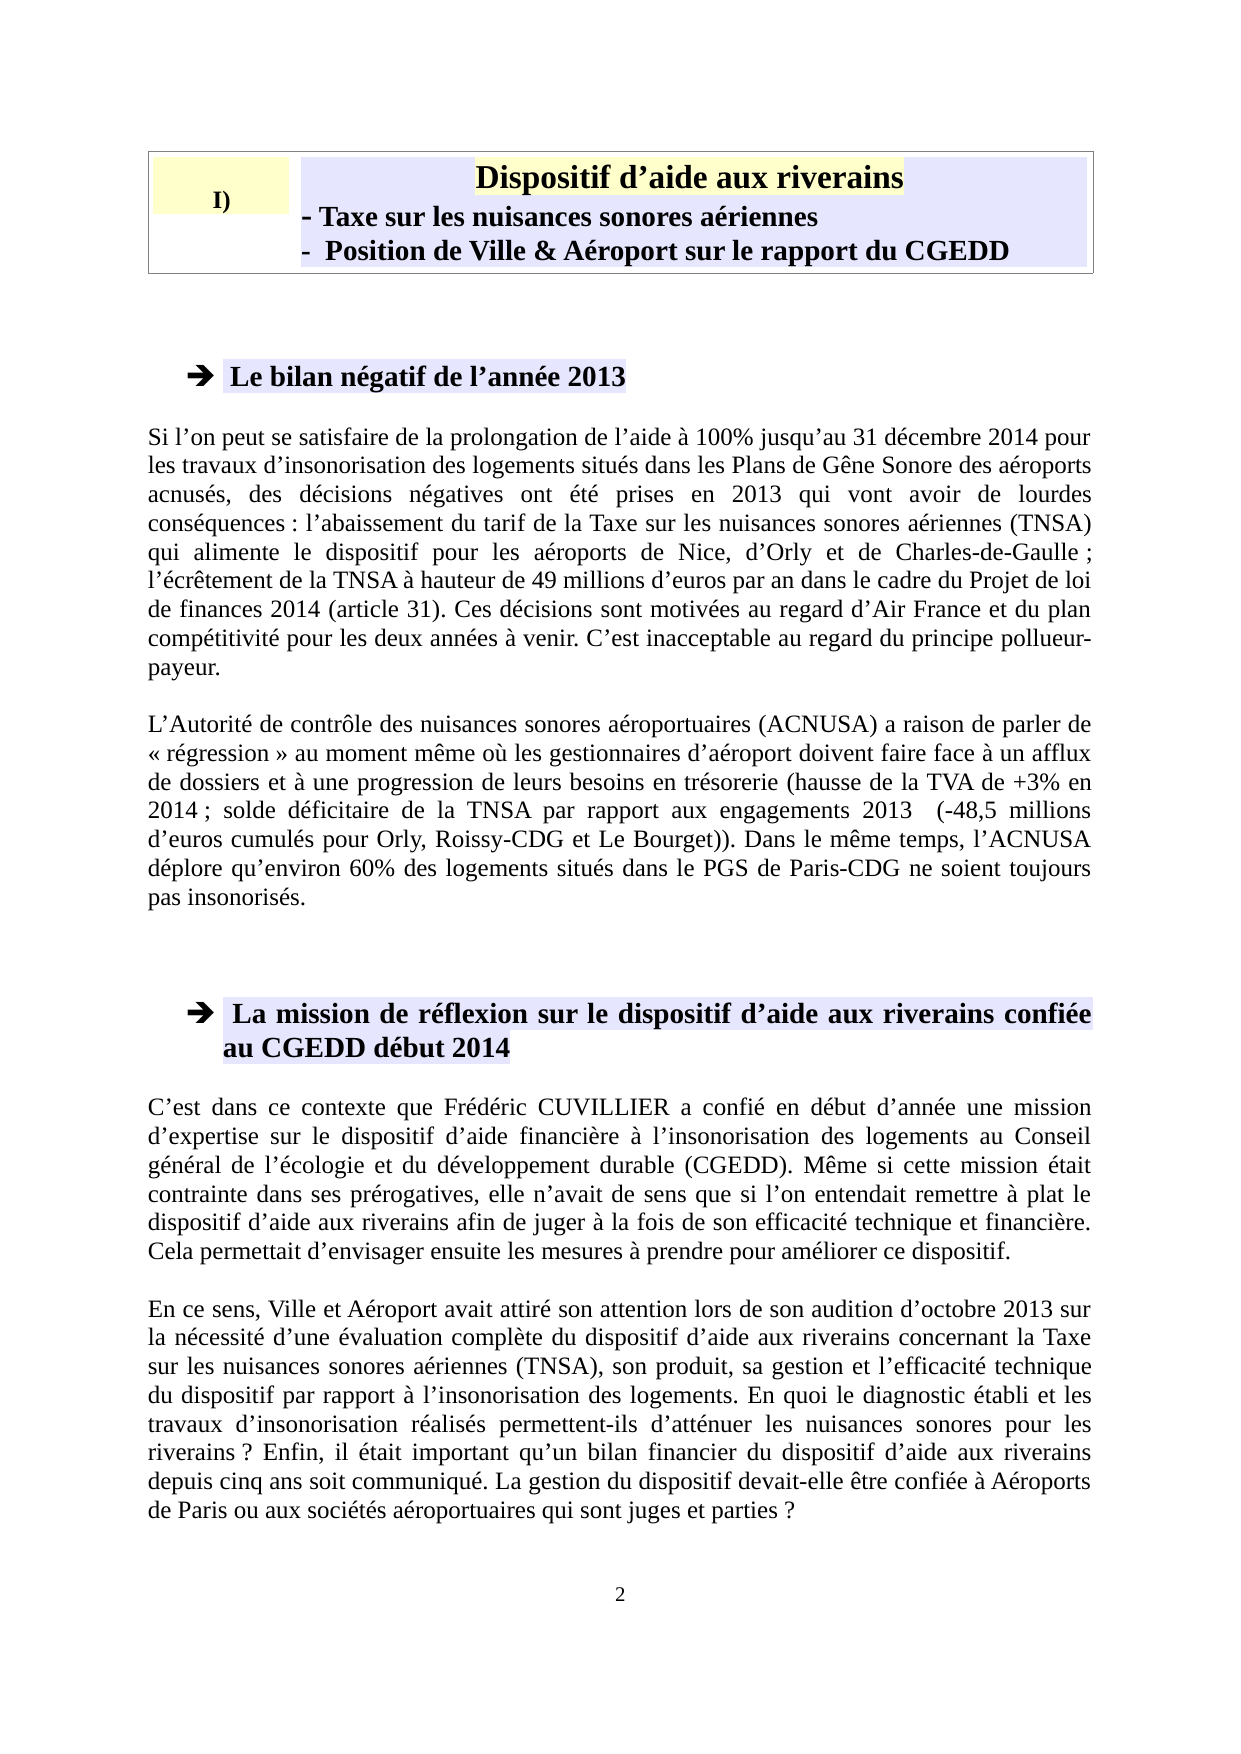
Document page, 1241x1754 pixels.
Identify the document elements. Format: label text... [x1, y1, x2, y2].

text Si l’on peut se satisfaire de la prolongation de l’aide à 100% jusqu’au 31 décembre 2014 pour les travaux d’insonorisation des logements situés dans les Plans de Gêne Sonore des aéroports acnusés, des décisions négatives ont été prises en 2013 qui vont avoir de lourdes conséquences : l’abaissement du tarif de la Taxe sur les nuisances sonores aériennes (TNSA) qui alimente le dispositif pour les aéroports de Nice, d’Orly et de Charles-de-Gaulle ; l’écrêtement de la TNSA à hauteur de 49 millions d’euros par an dans le cadre du Projet de loi de finances 2014 (article 31). Ces décisions sont motivées au regard d’Air France et du plan compétitivité pour les deux années à venir. C’est inacceptable au regard du principe pollueur-payeur. [148, 422, 1093, 680]
list La mission de réflexion sur le dispositif d’aide aux riverains confiée au CGEDD début 2014 [185, 997, 1093, 1064]
text L’Autorité de contrôle des nuisances sonores aéroportuaires (ACNUSA) a raison de parler de « régression » au moment même où les gestionnaires d’aéroport doivent faire face à un afflux de dossiers et à une progression de leurs besoins en trésorerie (hausse de la TVA de +3% en 2014 ; solde déficitaire de la TNSA par rapport aux engagements 2013 (-48,5 millions d’euros cumulés pour Orly, Roissy-CDG et Le Bourget)). Dans le même temps, l’ACNUSA déplore qu’environ 60% des logements situés dans le PGS de Paris-CDG ne soient toujours pas insonorisés. [148, 709, 1093, 910]
table_header Dispositif d’aide aux riverains - Taxe sur les nuisances sonores aériennes - Position de Ville & Aéroport sur le rapport du CGEDD [295, 152, 1093, 273]
list Le bilan négatif de l’année 2013 [185, 359, 1093, 393]
text C’est dans ce contexte que Frédéric CUVILLIER a confié en début d’année une mission d’expertise sur le dispositif d’aide financière à l’insonorisation des logements au Conseil général de l’écologie et du développement durable (CGEDD). Même si cette mission était contrainte dans ses prérogatives, elle n’avait de sens que si l’on entendait remettre à plat le dispositif d’aide aux riverains afin de juger à la fois de son efficacité technique et financière. Cela permettait d’envisager ensuite les mesures à prendre pour améliorer ce dispositif. [148, 1092, 1093, 1265]
table_header I) [149, 152, 295, 273]
text En ce sens, Ville et Aéroport avait attiré son attention lors de son audition d’octobre 2013 sur la nécessité d’une évaluation complète du dispositif d’aide aux riverains concernant la Taxe sur les nuisances sonores aériennes (TNSA), son produit, sa gestion et l’efficacité technique du dispositif par rapport à l’insonorisation des logements. En quoi le diagnostic établi et les travaux d’insonorisation réalisés permettent-ils d’atténuer les nuisances sonores pour les riverains ? Enfin, il était important qu’un bilan financier du dispositif d’aide aux riverains depuis cinq ans soit communiqué. La gestion du dispositif devait-elle être confiée à Aéroports de Paris ou aux sociétés aéroportuaires qui sont juges et parties ? [148, 1294, 1093, 1524]
